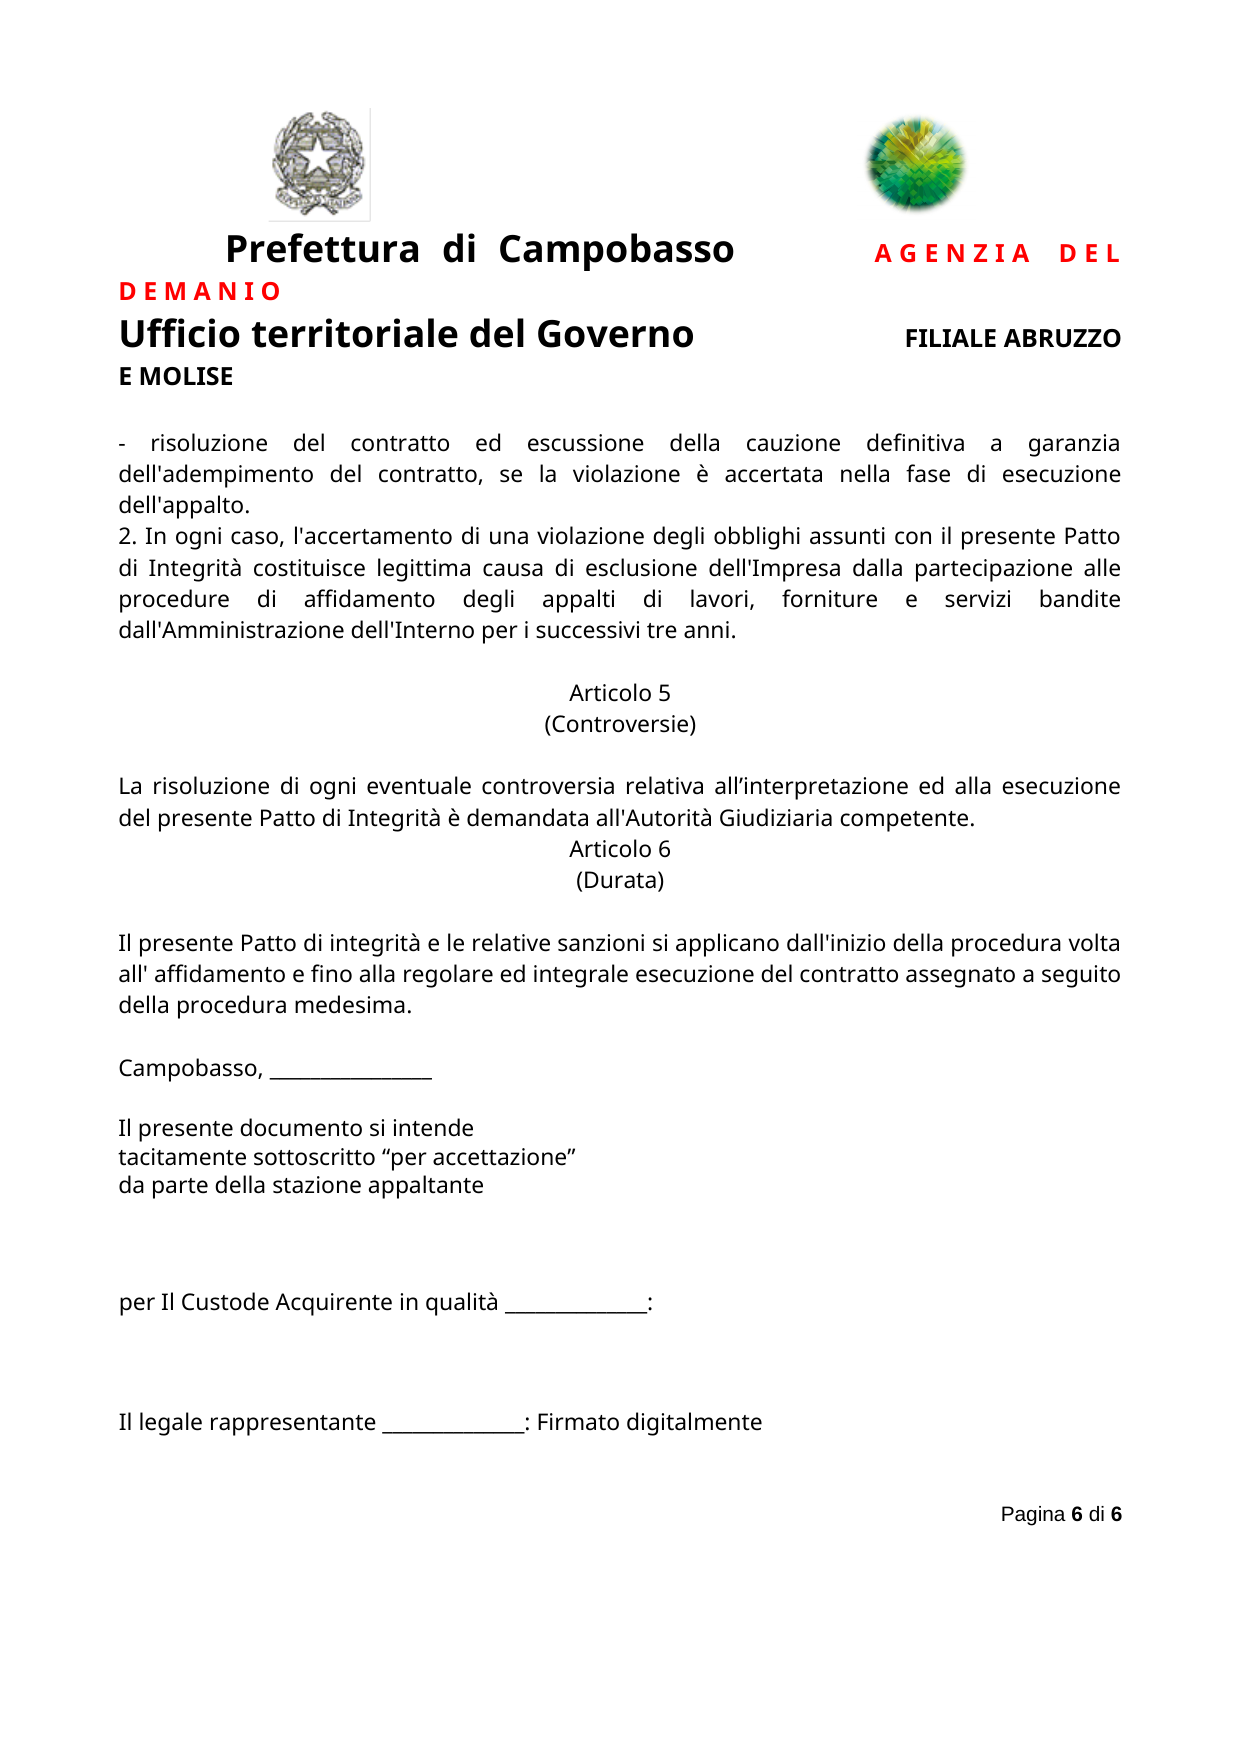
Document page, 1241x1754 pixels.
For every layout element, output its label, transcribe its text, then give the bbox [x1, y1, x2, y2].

text La risoluzione di ogni eventuale controversia relativa all’interpretazione ed alla esecuzione del presente Patto di Integrità è demandata all'Autorità Giudiziaria competente. [118, 770, 1122, 833]
text tacitamente sottoscritto “per accettazione” [118, 1143, 1122, 1171]
text Articolo 5 [118, 677, 1122, 708]
text Il presente Patto di integrità e le relative sanzioni si applicano dall'inizio della procedura volta all' affidamento e fino alla regolare ed integrale esecuzione del contratto assegnato a seguito della procedura medesima. [118, 927, 1122, 1020]
text - risoluzione del contratto ed escussione della cauzione definitiva a garanzia dell'adempimento del contratto, se la violazione è accertata nella fase di esecuzione dell'appalto. [118, 427, 1122, 520]
text Articolo 6 [118, 833, 1122, 864]
text Campobasso, ________________ [118, 1052, 1122, 1083]
text (Controversie) [118, 708, 1122, 739]
text da parte della stazione appaltante [118, 1171, 1122, 1200]
text Il legale rappresentante ______________: Firmato digitalmente [119, 1406, 1122, 1437]
text Il presente documento si intende [118, 1114, 1122, 1143]
text per Il Custode Acquirente in qualità ______________: [119, 1286, 1122, 1317]
text 2. In ogni caso, l'accertamento di una violazione degli obblighi assunti con il presente Patto di Integrità costituisce legittima causa di esclusione dell'Impresa dalla partecipazione alle procedure di affidamento degli appalti di lavori, forniture e servizi bandite dall'Amministrazione dell'Interno per i successivi tre anni. [118, 520, 1122, 645]
text (Durata) [118, 864, 1122, 895]
